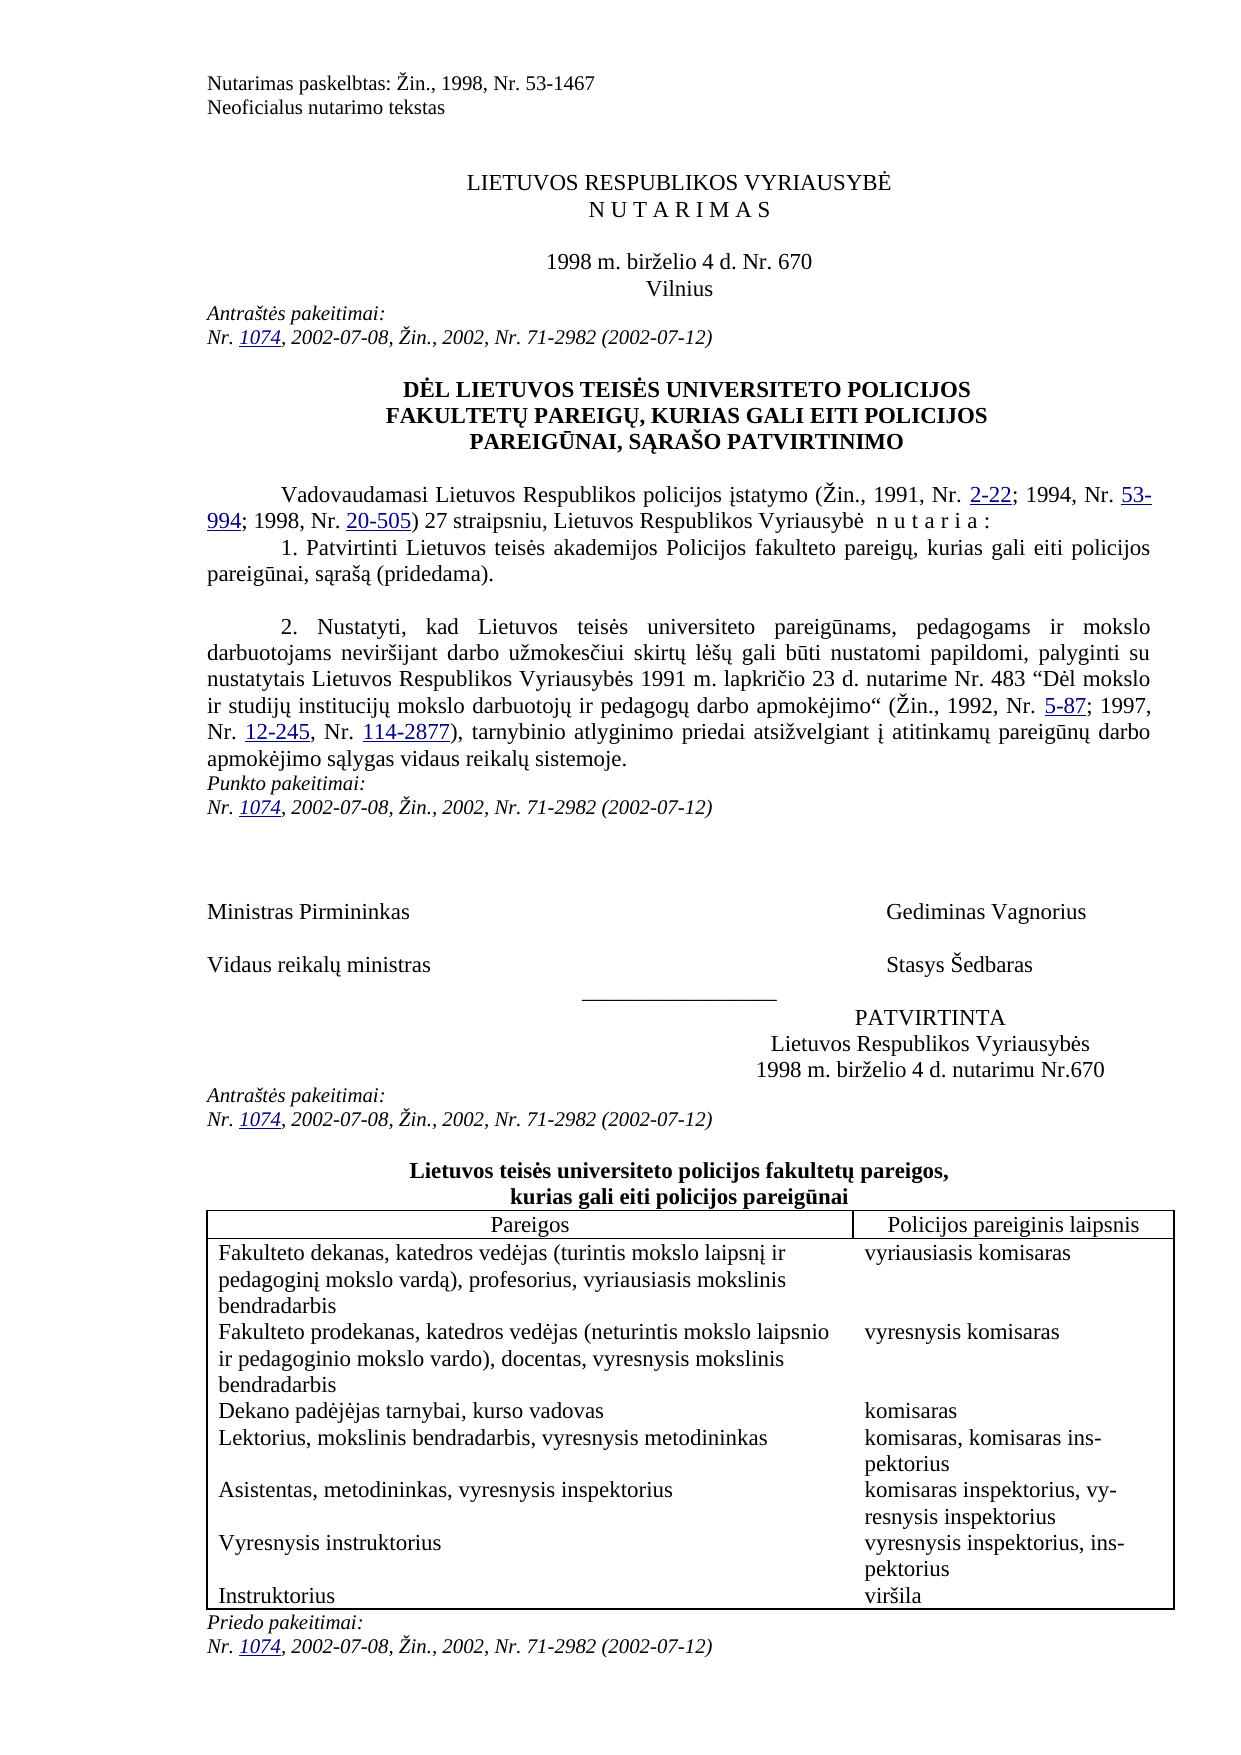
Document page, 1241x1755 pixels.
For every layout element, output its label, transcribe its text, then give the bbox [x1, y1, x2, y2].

text Antraštės pakeitimai: [207, 1083, 1152, 1107]
text Nutarimas paskelbtas: Žin., 1998, Nr. 53-1467 [207, 71, 1152, 95]
table_cell Lektorius, mokslinis bendradarbis, vyresnysis metodininkas [208, 1424, 853, 1476]
table_cell viršila [853, 1582, 1173, 1608]
text 1998 m. birželio 4 d. nutarimu Nr.670 [709, 1056, 1152, 1083]
text Ministras Pirmininkas Gediminas Vagnorius [207, 898, 1152, 924]
table_cell komisaras inspektorius, vy-resnysis inspektorius [853, 1476, 1173, 1529]
text 2. Nustatyti, kad Lietuvos teisės universiteto pareigūnams, pedagogams ir mokslo darbuotojams neviršijant darbo užmokesčiui skirtų lėšų gali būti nustatomi papildomi, palyginti su nustatytais Lietuvos Respublikos Vyriausybės 1991 m. lapkričio 23 d. nutarime Nr. 483 “Dėl mokslo ir studijų institucijų mokslo darbuotojų ir pedagogų darbo apmokėjimo“ (Žin., 1992, Nr. 5-87; 1997, Nr. 12-245, Nr. 114-2877), tarnybinio atlyginimo priedai atsižvelgiant į atitinkamų pareigūnų darbo apmokėjimo sąlygas vidaus reikalų sistemoje. [207, 613, 1152, 771]
text Vilnius [207, 275, 1152, 301]
table_cell Instruktorius [208, 1582, 853, 1608]
text 1998 m. birželio 4 d. Nr. 670 [207, 248, 1152, 275]
text kurias gali eiti policijos pareigūnai [207, 1183, 1152, 1210]
table_header Policijos pareiginis laipsnis [854, 1211, 1173, 1238]
table_cell vyresnysis inspektorius, ins-pektorius [853, 1529, 1173, 1582]
text Lietuvos teisės universiteto policijos fakultetų pareigos, [207, 1157, 1152, 1183]
table_cell Asistentas, metodininkas, vyresnysis inspektorius [208, 1476, 853, 1529]
text Nr. 1074, 2002-07-08, Žin., 2002, Nr. 71-2982 (2002-07-12) [207, 1107, 1152, 1131]
table_header Pareigos [208, 1211, 852, 1238]
table_cell vyresnysis komisaras [853, 1318, 1173, 1397]
text 1. Patvirtinti Lietuvos teisės akademijos Policijos fakulteto pareigų, kurias gali eiti policijos pareigūnai, sąrašą (pridedama). [207, 534, 1152, 586]
text DĖL LIETUVOS TEISĖS UNIVERSITETO POLICIJOS FAKULTETŲ PAREIGŲ, KURIAS GALI EITI POLICIJOS PAREIGŪNAI, SĄRAŠO PATVIRTINIMO [369, 376, 1004, 455]
text Antraštės pakeitimai: [207, 301, 1152, 325]
text Nr. 1074, 2002-07-08, Žin., 2002, Nr. 71-2982 (2002-07-12) [207, 325, 1152, 349]
table_cell vyriausiasis komisaras [853, 1239, 1173, 1318]
table_cell Dekano padėjėjas tarnybai, kurso vadovas [208, 1398, 853, 1424]
table_cell komisaras [853, 1398, 1173, 1424]
text Nr. 1074, 2002-07-08, Žin., 2002, Nr. 71-2982 (2002-07-12) [207, 795, 1152, 819]
text Lietuvos Respublikos Vyriausybės [709, 1030, 1152, 1056]
table_cell Fakulteto prodekanas, katedros vedėjas (neturintis mokslo laipsnio ir pedagoginio mokslo vardo), docentas, vyresnysis mokslinis bendradarbis [208, 1318, 853, 1397]
table_cell Vyresnysis instruktorius [208, 1529, 853, 1582]
table_cell komisaras, komisaras ins-pektorius [853, 1424, 1173, 1476]
text Vadovaudamasi Lietuvos Respublikos policijos įstatymo (Žin., 1991, Nr. 2-22; 1994, Nr. 53-994; 1998, Nr. 20-505) 27 straipsniu, Lietuvos Respublikos Vyriausybė nutaria: [207, 481, 1152, 534]
table_cell Fakulteto dekanas, katedros vedėjas (turintis mokslo laipsnį ir pedagoginį mokslo vardą), profesorius, vyriausiasis mokslinis bendradarbis [208, 1239, 853, 1318]
text N U T A R I M A S [207, 196, 1152, 222]
text Priedo pakeitimai: [207, 1610, 1152, 1634]
text Vidaus reikalų ministras Stasys Šedbaras [207, 951, 1152, 977]
text Punkto pakeitimai: [207, 771, 1152, 795]
text PATVIRTINTA [709, 1003, 1152, 1030]
text Neoficialus nutarimo tekstas [207, 95, 1152, 119]
text Nr. 1074, 2002-07-08, Žin., 2002, Nr. 71-2982 (2002-07-12) [207, 1634, 1152, 1658]
text LIETUVOS RESPUBLIKOS VYRIAUSYBĖ [207, 169, 1152, 196]
text _________________ [207, 977, 1152, 1003]
